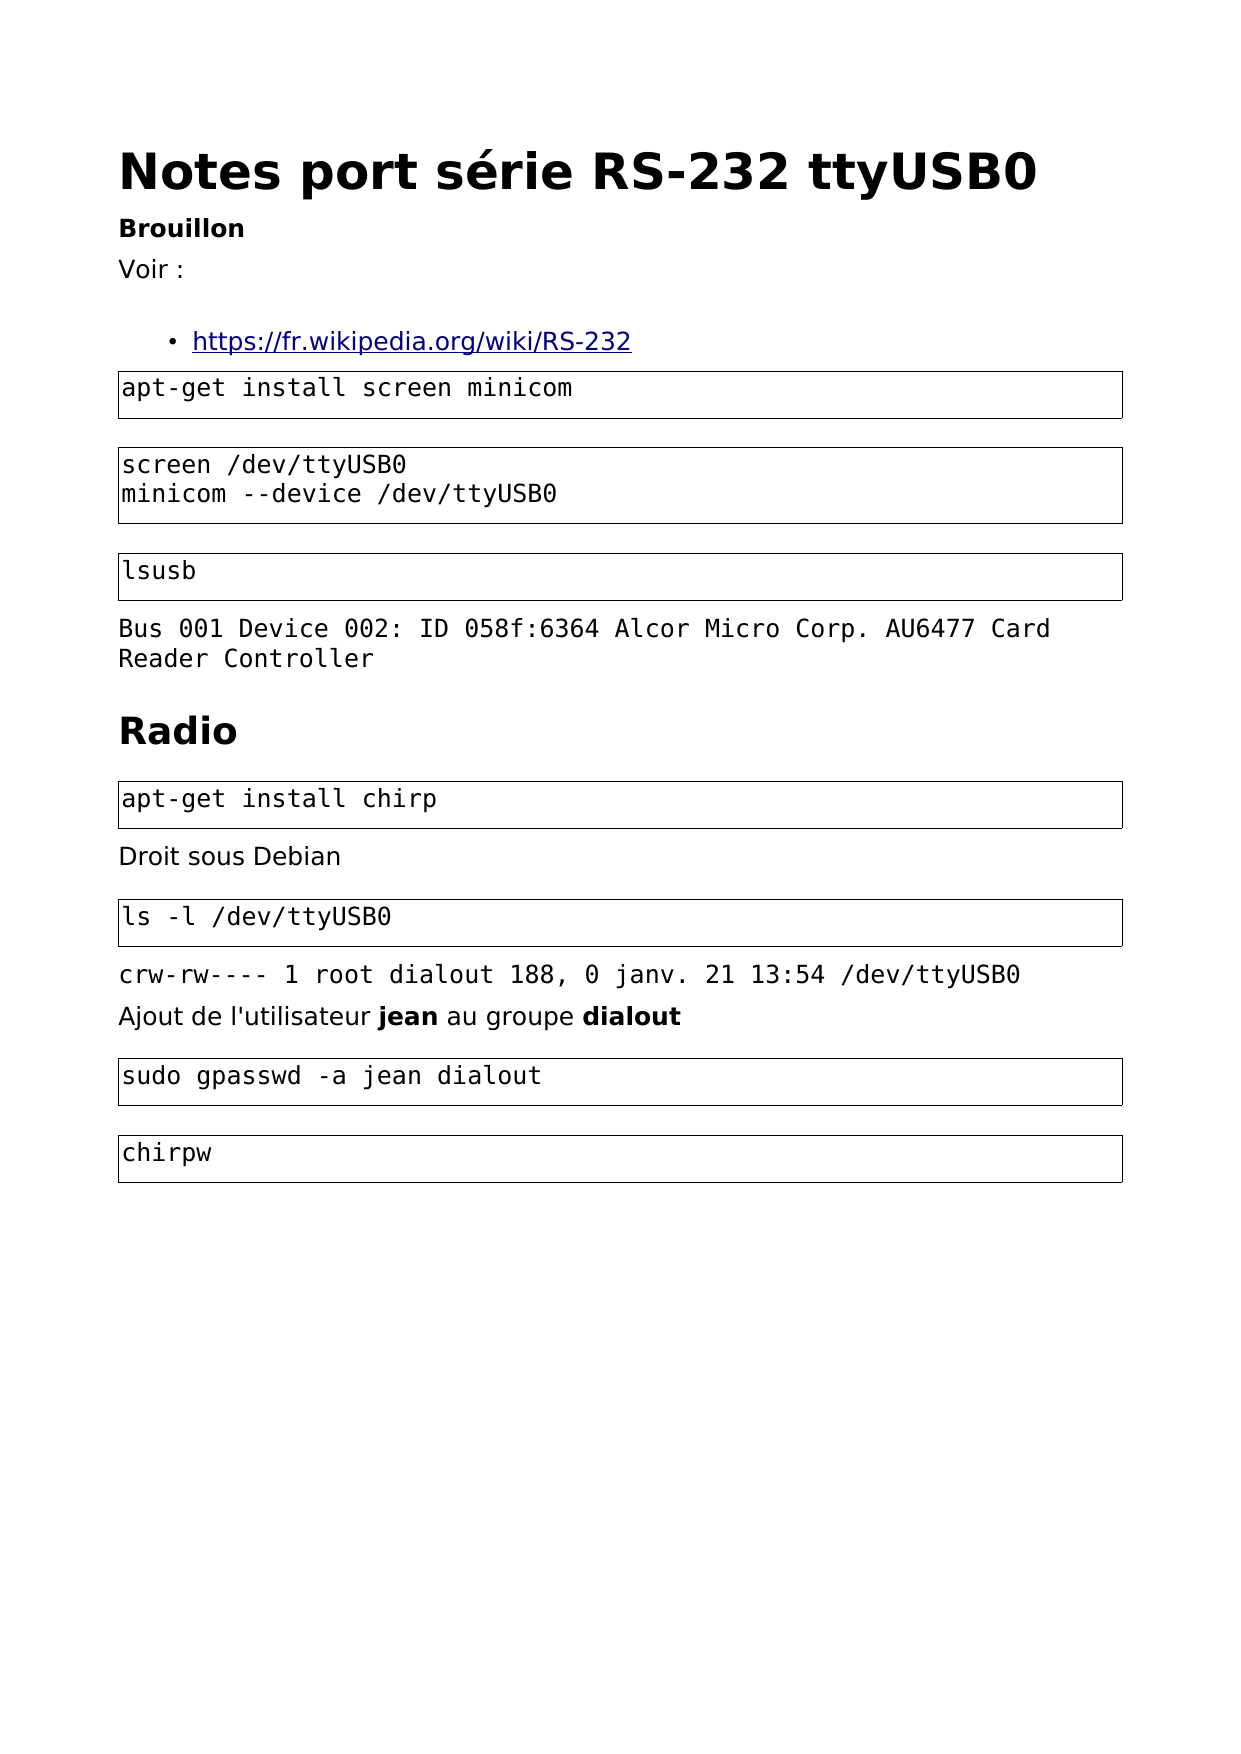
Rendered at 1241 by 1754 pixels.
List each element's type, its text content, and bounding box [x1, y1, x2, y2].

table_header apt-get install screen minicom [119, 372, 1122, 417]
table_header ls -l /dev/ttyUSB0 [119, 900, 1122, 946]
subtitle Radio [118, 710, 1122, 753]
table_header screen /dev/ttyUSB0 minicom --device /dev/ttyUSB0 [119, 448, 1122, 523]
table_header chirpw [119, 1136, 1122, 1182]
text Droit sous Debian [118, 842, 1122, 872]
list https://fr.wikipedia.org/wiki/RS-232 [177, 327, 1122, 356]
table_header sudo gpasswd -a jean dialout [119, 1059, 1122, 1105]
text Bus 001 Device 002: ID 058f:6364 Alcor Micro Corp. AU6477 Card Reader Controller [118, 615, 1122, 673]
text Ajout de l'utilisateur jean au groupe dialout [118, 1002, 1122, 1031]
text Brouillon [118, 214, 1122, 243]
text Voir : [118, 256, 1122, 285]
table_header apt-get install chirp [119, 782, 1122, 828]
table_header lsusb [119, 554, 1122, 600]
subtitle Notes port série RS-232 ttyUSB0 [118, 143, 1122, 201]
text crw-rw---- 1 root dialout 188, 0 janv. 21 13:54 /dev/ttyUSB0 [118, 961, 1122, 990]
